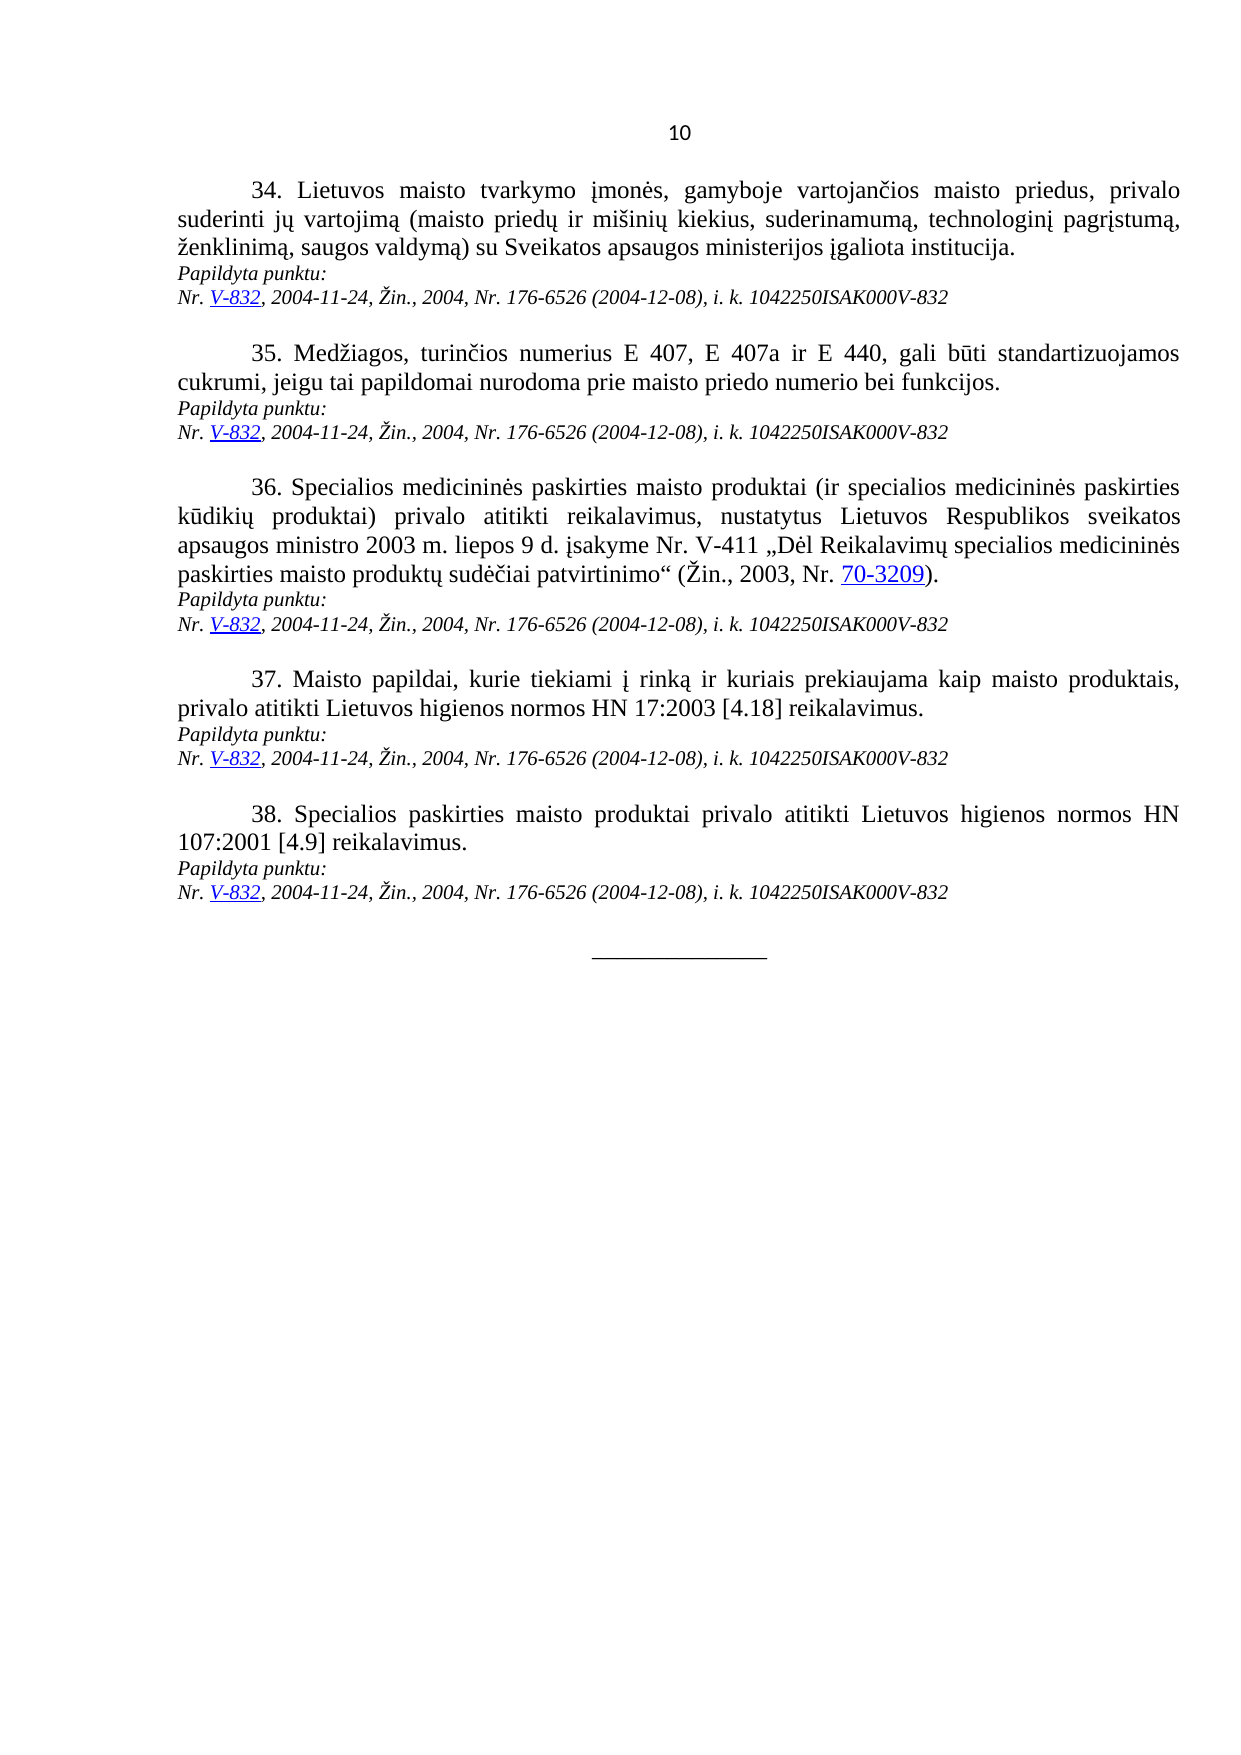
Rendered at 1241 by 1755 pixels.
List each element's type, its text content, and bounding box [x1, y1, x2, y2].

text Papildyta punktu: [177, 261, 1181, 285]
text Papildyta punktu: [177, 856, 1181, 880]
text 37. Maisto papildai, kurie tiekiami į rinką ir kuriais prekiaujama kaip maisto produktais, privalo atitikti Lietuvos higienos normos HN 17:2003 [4.18] reikalavimus. [177, 664, 1181, 722]
text Nr. V-832, 2004-11-24, Žin., 2004, Nr. 176-6526 (2004-12-08), i. k. 1042250ISAK000V-832 [177, 746, 1181, 770]
text ______________ [177, 933, 1181, 962]
text Nr. V-832, 2004-11-24, Žin., 2004, Nr. 176-6526 (2004-12-08), i. k. 1042250ISAK000V-832 [177, 285, 1181, 309]
text Nr. V-832, 2004-11-24, Žin., 2004, Nr. 176-6526 (2004-12-08), i. k. 1042250ISAK000V-832 [177, 880, 1181, 904]
text Papildyta punktu: [177, 722, 1181, 746]
text 34. Lietuvos maisto tvarkymo įmonės, gamyboje vartojančios maisto priedus, privalo suderinti jų vartojimą (maisto priedų ir mišinių kiekius, suderinamumą, technologinį pagrįstumą, ženklinimą, saugos valdymą) su Sveikatos apsaugos ministerijos įgaliota institucija. [177, 175, 1181, 261]
text 36. Specialios medicininės paskirties maisto produktai (ir specialios medicininės paskirties kūdikių produktai) privalo atitikti reikalavimus, nustatytus Lietuvos Respublikos sveikatos apsaugos ministro 2003 m. liepos 9 d. įsakyme Nr. V-411 „Dėl Reikalavimų specialios medicininės paskirties maisto produktų sudėčiai patvirtinimo“ (Žin., 2003, Nr. 70-3209). [177, 472, 1181, 587]
text Nr. V-832, 2004-11-24, Žin., 2004, Nr. 176-6526 (2004-12-08), i. k. 1042250ISAK000V-832 [177, 611, 1181, 636]
text Papildyta punktu: [177, 396, 1181, 419]
text Papildyta punktu: [177, 587, 1181, 611]
text Nr. V-832, 2004-11-24, Žin., 2004, Nr. 176-6526 (2004-12-08), i. k. 1042250ISAK000V-832 [177, 419, 1181, 444]
text 38. Specialios paskirties maisto produktai privalo atitikti Lietuvos higienos normos HN 107:2001 [4.9] reikalavimus. [177, 799, 1181, 856]
text 35. Medžiagos, turinčios numerius E 407, E 407a ir E 440, gali būti standartizuojamos cukrumi, jeigu tai papildomai nurodoma prie maisto priedo numerio bei funkcijos. [177, 338, 1181, 396]
